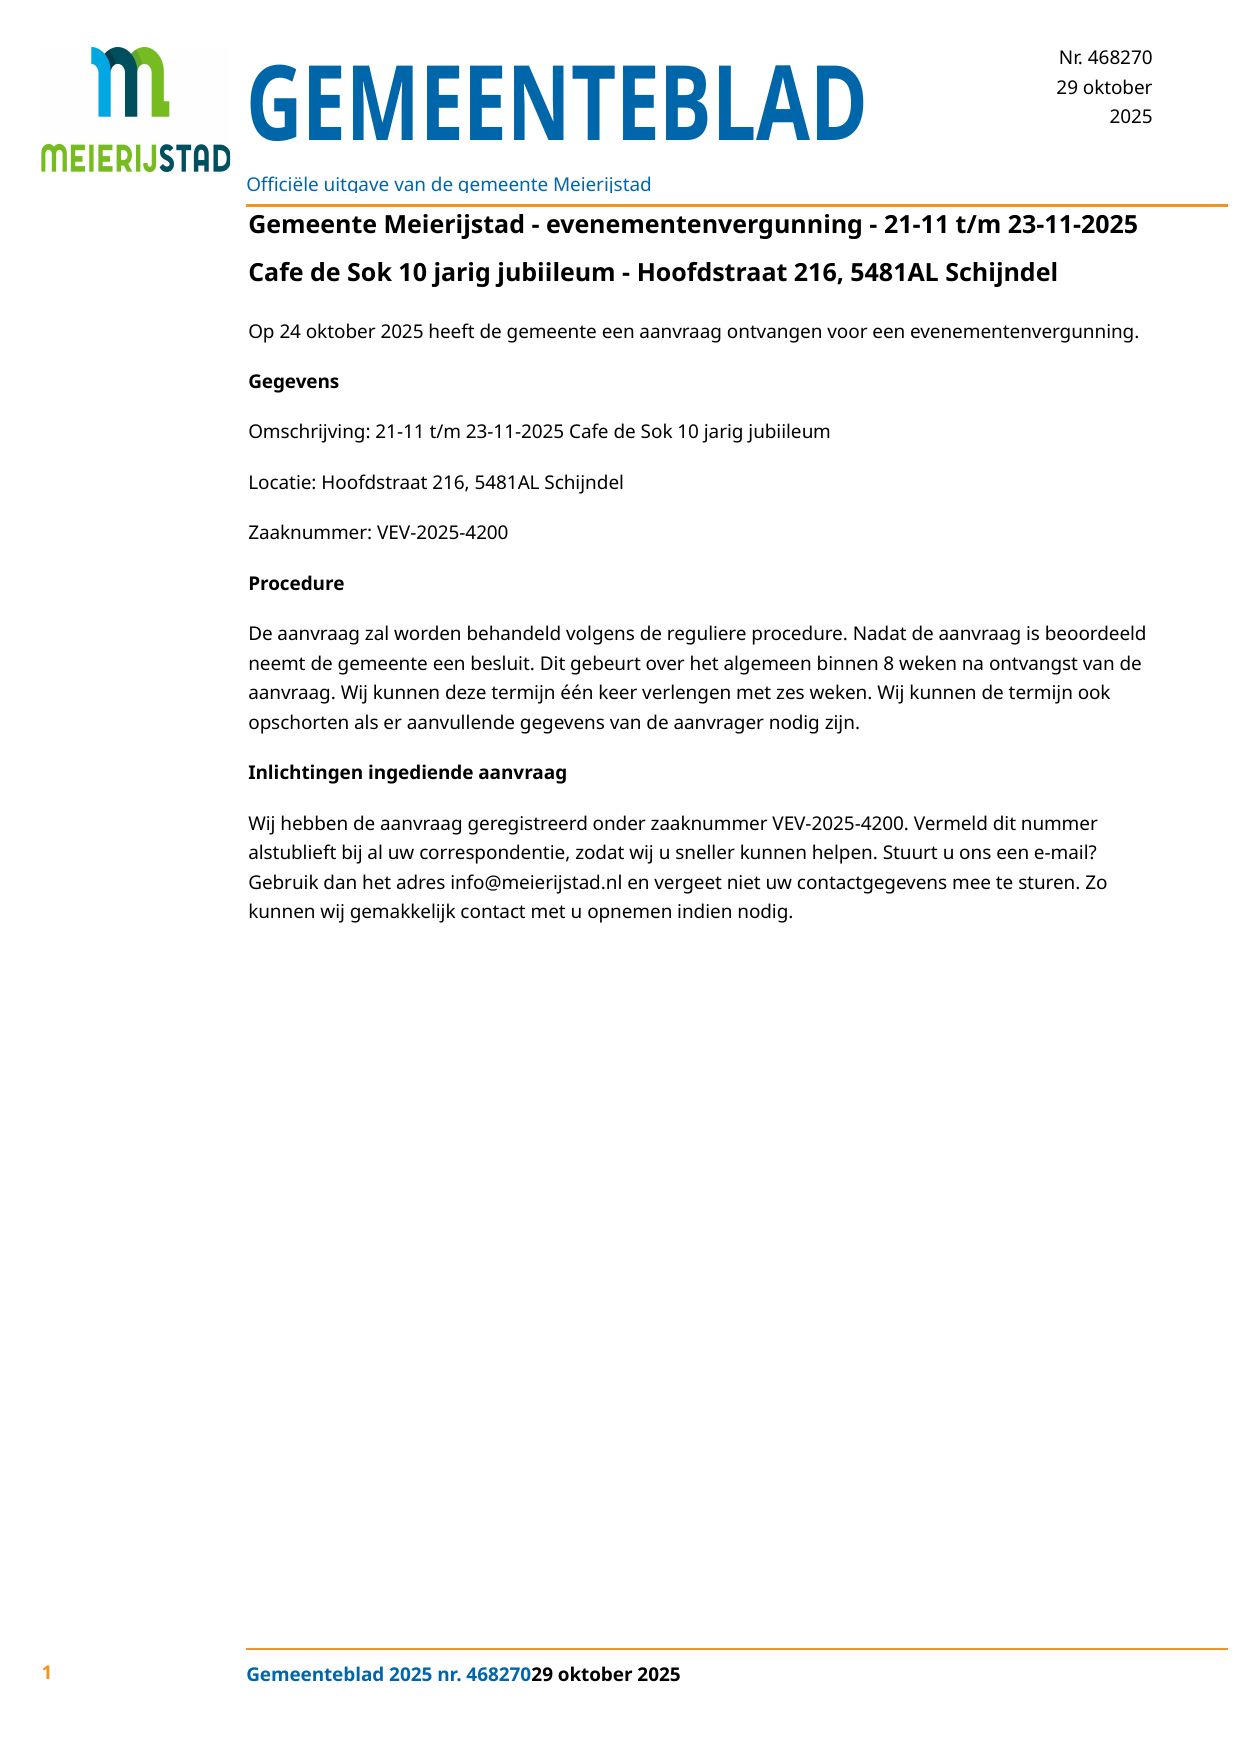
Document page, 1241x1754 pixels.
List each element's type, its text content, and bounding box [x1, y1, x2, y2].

text Gegevens [248, 368, 1152, 394]
text Op 24 oktober 2025 heeft de gemeente een aanvraag ontvangen voor een evenementenvergunning. [248, 318, 1152, 344]
picture [41, 47, 231, 172]
text De aanvraag zal worden behandeld volgens de reguliere procedure. Nadat de aanvraag is beoordeeld neemt de gemeente een besluit. Dit gebeurt over het algemeen binnen 8 weken na ontvangst van de aanvraag. Wij kunnen deze termijn één keer verlengen met zes weken. Wij kunnen de termijn ook opschorten als er aanvullende gegevens van de aanvrager nodig zijn. [248, 620, 1152, 735]
text Gemeente Meierijstad - evenementenvergunning - 21-11 t/m 23-11-2025 Cafe de Sok 10 jarig jubiileum - Hoofdstraat 216, 5481AL Schijndel [248, 207, 1152, 288]
text Zaaknummer: VEV-2025-4200 [248, 519, 1152, 545]
text Wij hebben de aanvraag geregistreerd onder zaaknummer VEV-2025-4200. Vermeld dit nummer alstublieft bij al uw correspondentie, zodat wij u sneller kunnen helpen. Stuurt u ons een e-mail? Gebruik dan het adres info@meierijstad.nl en vergeet niet uw contactgegevens mee te sturen. Zo kunnen wij gemakkelijk contact met u opnemen indien nodig. [248, 810, 1152, 924]
text Omschrijving: 21-11 t/m 23-11-2025 Cafe de Sok 10 jarig jubiileum [248, 419, 1152, 444]
text Locatie: Hoofdstraat 216, 5481AL Schijndel [248, 469, 1152, 495]
text Inlichtingen ingediende aanvraag [248, 759, 1152, 785]
text Procedure [248, 570, 1152, 596]
